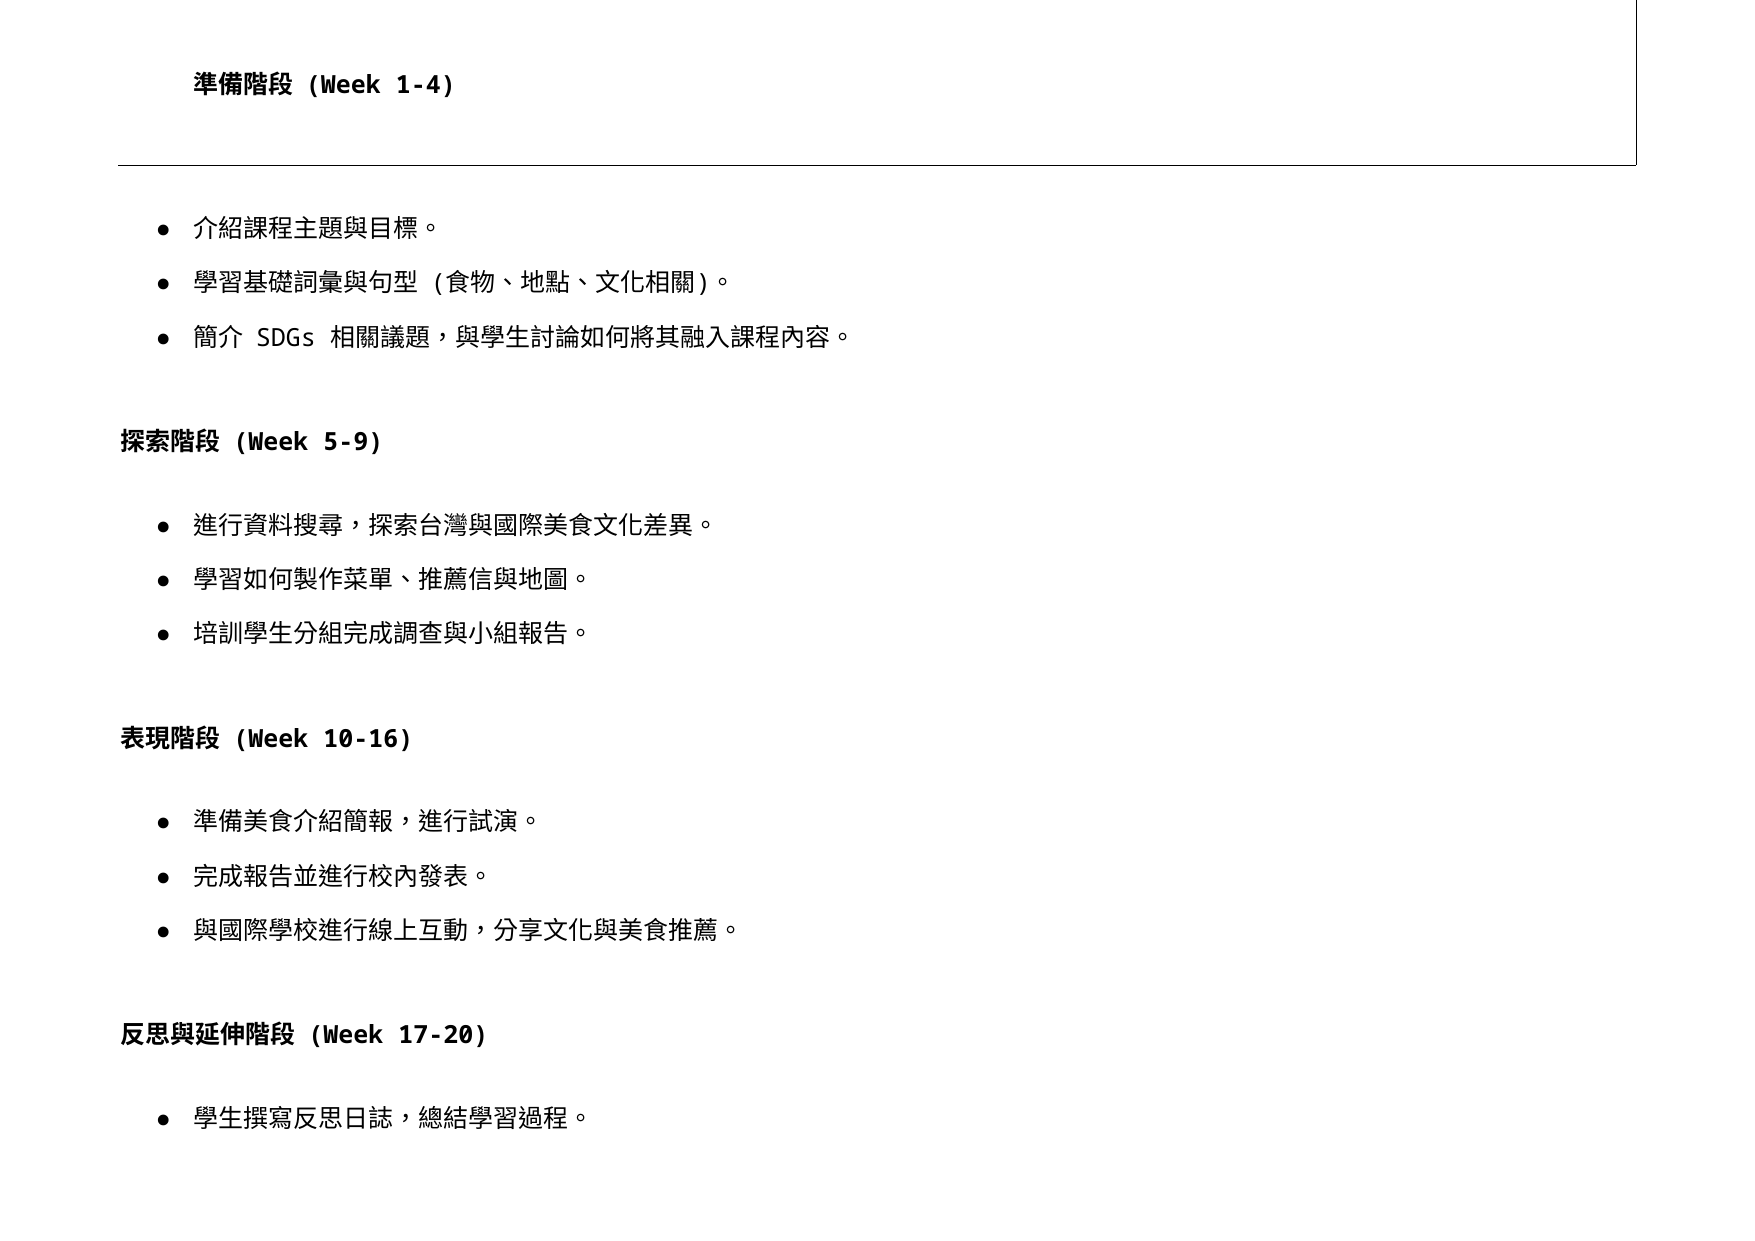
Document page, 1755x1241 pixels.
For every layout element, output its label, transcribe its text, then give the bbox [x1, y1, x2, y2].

list 培訓學生分組完成調查與小組報告。 [156, 614, 1636, 650]
list 進行資料搜尋，探索台灣與國際美食文化差異。 [156, 505, 1636, 541]
text 準備階段 (Week 1-4) [118, 0, 1636, 165]
list 學生撰寫反思日誌，總結學習過程。 [156, 1098, 1636, 1135]
subtitle 表現階段 (Week 10-16) [118, 718, 1636, 754]
list 學習基礎詞彙與句型 (食物、地點、文化相關)。 [156, 263, 1636, 299]
subtitle 探索階段 (Week 5-9) [118, 422, 1636, 458]
list 介紹課程主題與目標。 [156, 208, 1636, 245]
list 學習如何製作菜單、推薦信與地圖。 [156, 559, 1636, 596]
list 完成報告並進行校內發表。 [156, 856, 1636, 892]
list 準備美食介紹簡報，進行試演。 [156, 802, 1636, 838]
list 簡介 SDGs 相關議題，與學生討論如何將其融入課程內容。 [156, 317, 1636, 353]
subtitle 反思與延伸階段 (Week 17-20) [118, 1015, 1636, 1051]
list 與國際學校進行線上互動，分享文化與美食推薦。 [156, 911, 1636, 947]
